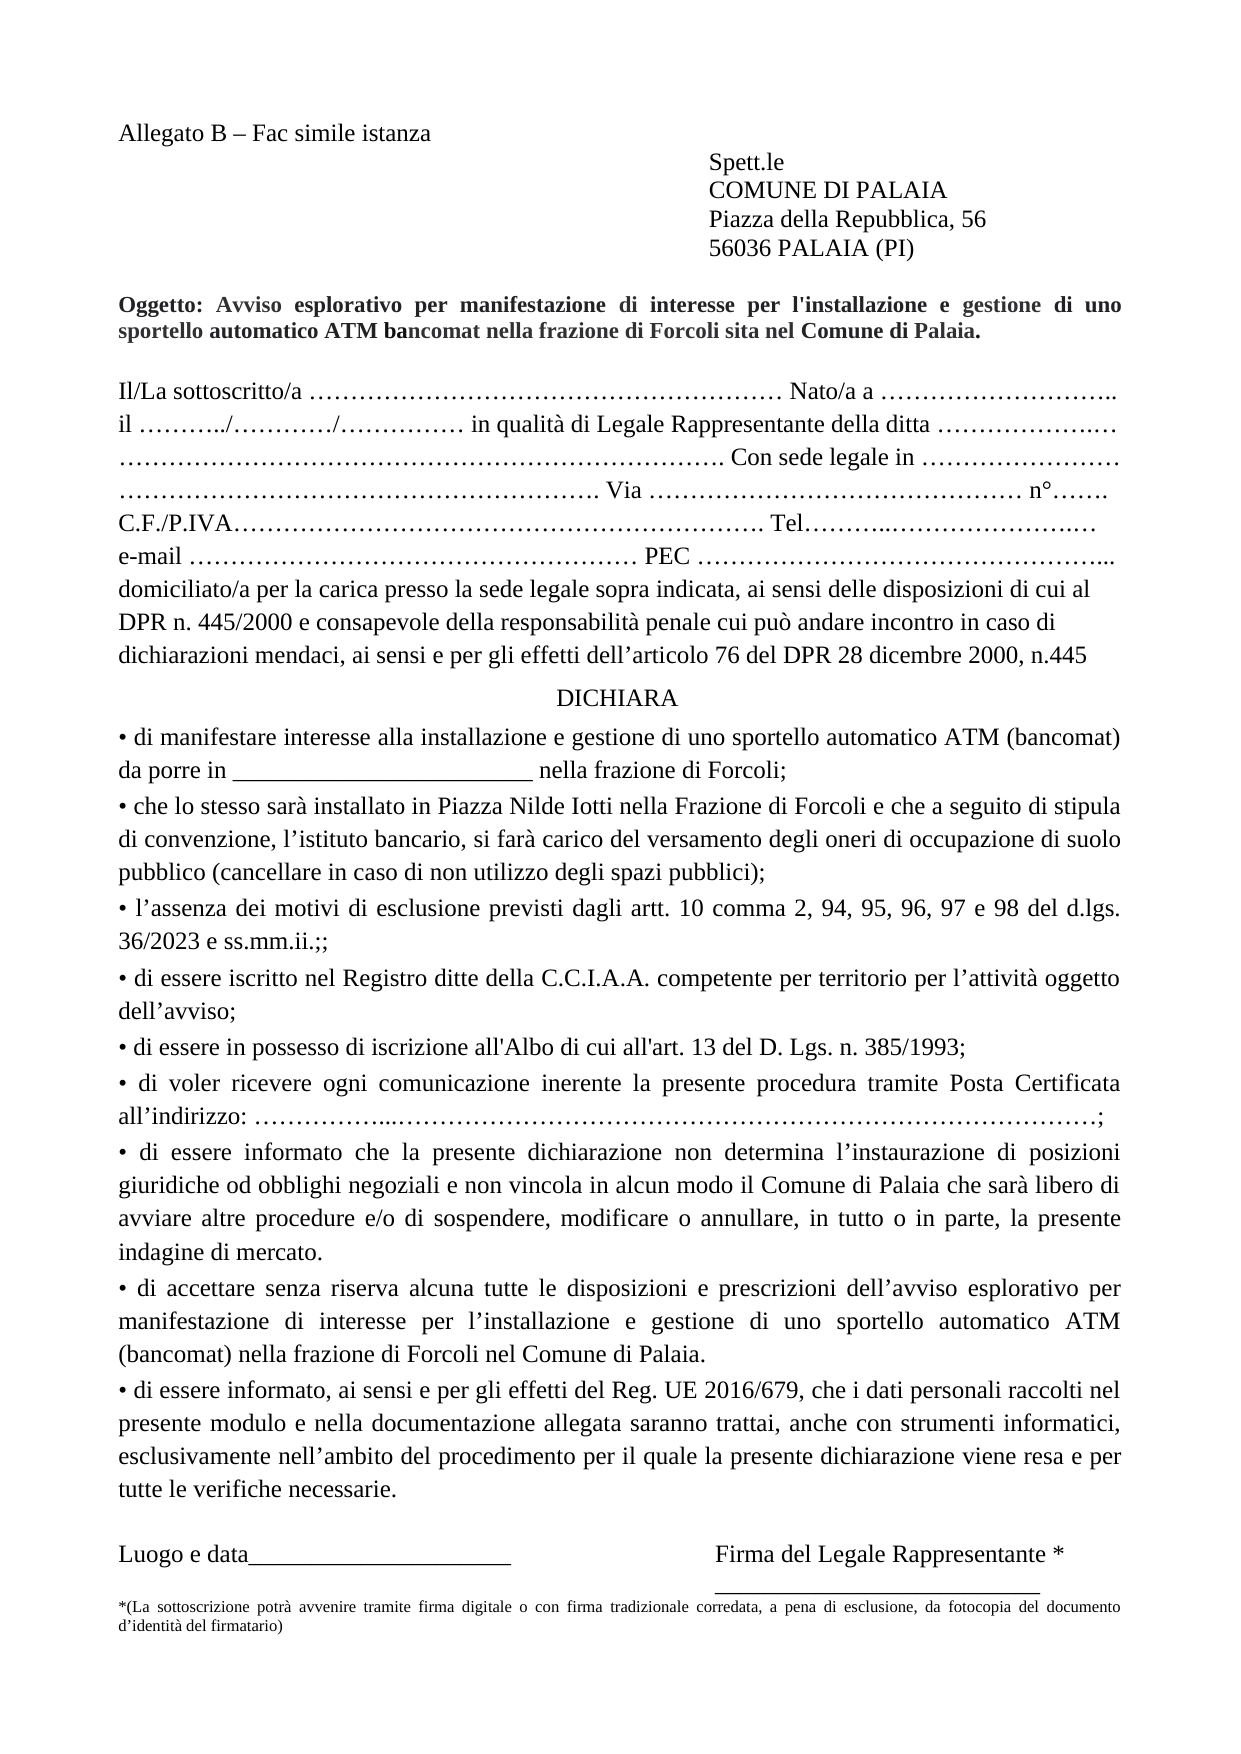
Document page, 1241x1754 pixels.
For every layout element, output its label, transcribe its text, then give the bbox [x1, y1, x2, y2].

text Il/La sottoscritto/a ………………………………………………… Nato/a a ……………………….. il ………../…………/…………… in qualità di Legale Rappresentante della ditta ……………….… ………………………………………………………………. Con sede legale in …………………… …………………………………………………. Via ……………………………………… n°……. C.F./P.IVA………………………………………………………. Tel………..………………….… e-mail ……………………………………………… PEC …………………………………………... domiciliato/a per la carica presso la sede legale sopra indicata, ai sensi delle disposizioni di cui al DPR n. 445/2000 e consapevole della responsabilità penale cui può andare incontro in caso di dichiarazioni mendaci, ai sensi e per gli effetti dell’articolo 76 del DPR 28 dicembre 2000, n.445 [118, 376, 1122, 669]
text Allegato B – Fac simile istanza [118, 118, 1122, 147]
text DICHIARA [118, 683, 1122, 712]
text • di essere informato che la presente dichiarazione non determina l’instaurazione di posizioni giuridiche od obblighi negoziali e non vincola in alcun modo il Comune di Palaia che sarà libero di avviare altre procedure e/o di sospendere, modificare o annullare, in tutto o in parte, la presente indagine di mercato. [118, 1137, 1122, 1265]
text • di essere iscritto nel Registro ditte della C.C.I.A.A. competente per territorio per l’attività oggetto dell’avviso; [118, 963, 1122, 1024]
text • di essere in possesso di iscrizione all'Albo di cui all'art. 13 del D. Lgs. n. 385/1993; [118, 1032, 1122, 1061]
text • di essere informato, ai sensi e per gli effetti del Reg. UE 2016/679, che i dati personali raccolti nel presente modulo e nella documentazione allegata saranno trattai, anche con strumenti informatici, esclusivamente nell’ambito del procedimento per il quale la presente dichiarazione viene resa e per tutte le verifiche necessarie. [118, 1375, 1122, 1503]
text • che lo stesso sarà installato in Piazza Nilde Iotti nella Frazione di Forcoli e che a seguito di stipula di convenzione, l’istituto bancario, si farà carico del versamento degli oneri di occupazione di suolo pubblico (cancellare in caso di non utilizzo degli spazi pubblici); [118, 791, 1122, 886]
text • l’assenza dei motivi di esclusione previsti dagli artt. 10 comma 2, 94, 95, 96, 97 e 98 del d.lgs. 36/2023 e ss.mm.ii.;; [118, 893, 1122, 955]
text • di manifestare interesse alla installazione e gestione di uno sportello automatico ATM (bancomat) da porre in ________________________ nella frazione di Forcoli; [118, 722, 1122, 784]
text __________________________ [118, 1568, 1122, 1597]
text *(La sottoscrizione potrà avvenire tramite firma digitale o con firma tradizionale corredata, a pena di esclusione, da fotocopia del documento d’identità del firmatario) [118, 1597, 1122, 1635]
text Luogo e data_____________________ Firma del Legale Rappresentante * [118, 1539, 1122, 1568]
text 56036 PALAIA (PI) [118, 233, 1122, 262]
text Piazza della Repubblica, 56 [118, 204, 1122, 233]
text • di voler ricevere ogni comunicazione inerente la presente procedura tramite Posta Certificata all’indirizzo: ……………...…………………………………………………………………………; [118, 1068, 1122, 1130]
text Oggetto: Avviso esplorativo per manifestazione di interesse per l'installazione e gestione di uno sportello automatico ATM bancomat nella frazione di Forcoli sita nel Comune di Palaia. [118, 291, 1122, 343]
text Spett.le [118, 147, 1122, 176]
text COMUNE DI PALAIA [118, 176, 1122, 204]
text • di accettare senza riserva alcuna tutte le disposizioni e prescrizioni dell’avviso esplorativo per manifestazione di interesse per l’installazione e gestione di uno sportello automatico ATM (bancomat) nella frazione di Forcoli nel Comune di Palaia. [118, 1273, 1122, 1368]
